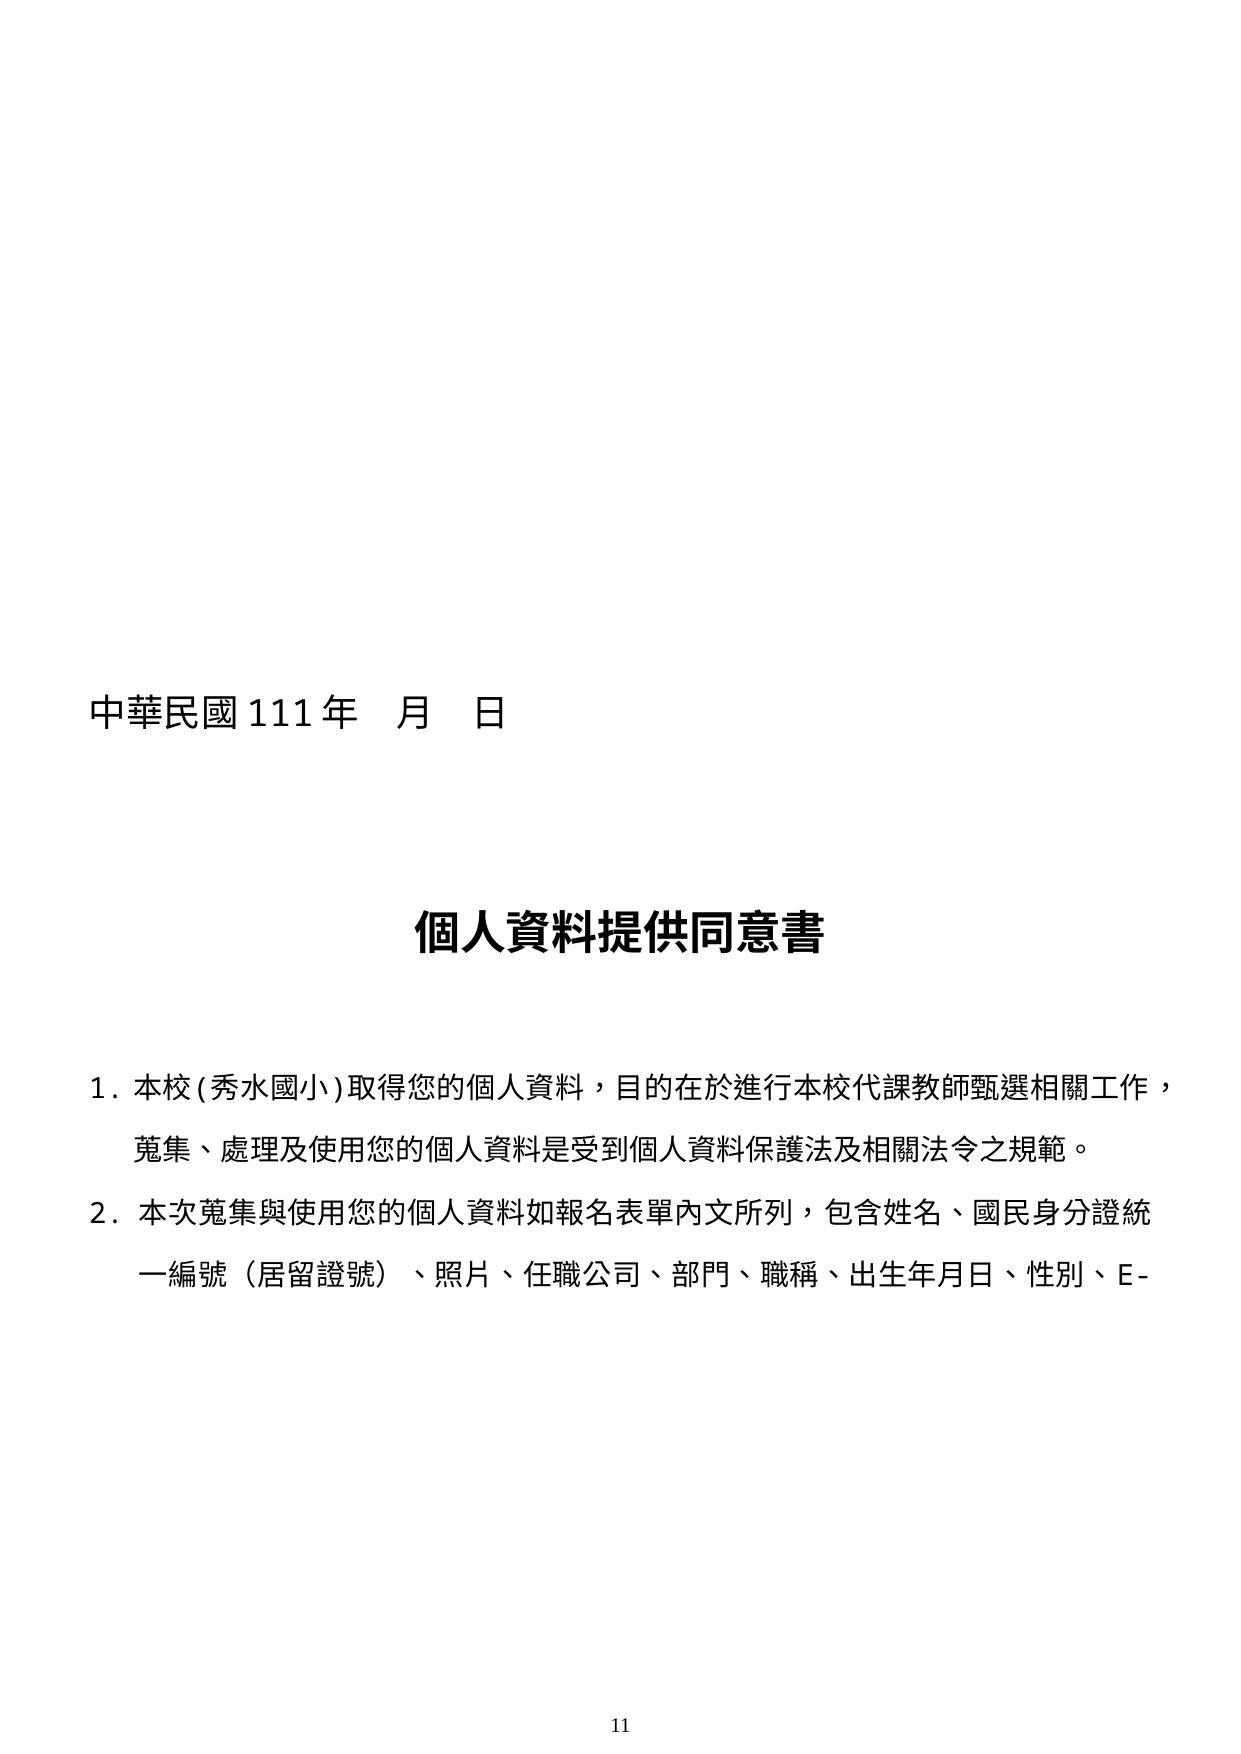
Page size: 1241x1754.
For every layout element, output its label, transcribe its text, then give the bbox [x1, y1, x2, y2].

text 個人資料提供同意書 [89, 856, 1152, 981]
list 本校(秀水國小)取得您的個人資料，目的在於進行本校代課教師甄選相關工作，蒐集、處理及使用您的個人資料是受到個人資料保護法及相關法令之規範。 [89, 1044, 1152, 1169]
text 中華民國111年 月 日 [89, 669, 1152, 731]
list 本次蒐集與使用您的個人資料如報名表單內文所列，包含姓名、國民身分證統一編號（居留證號）、照片、任職公司、部門、職稱、出生年月日、性別、E- [89, 1169, 1152, 1294]
